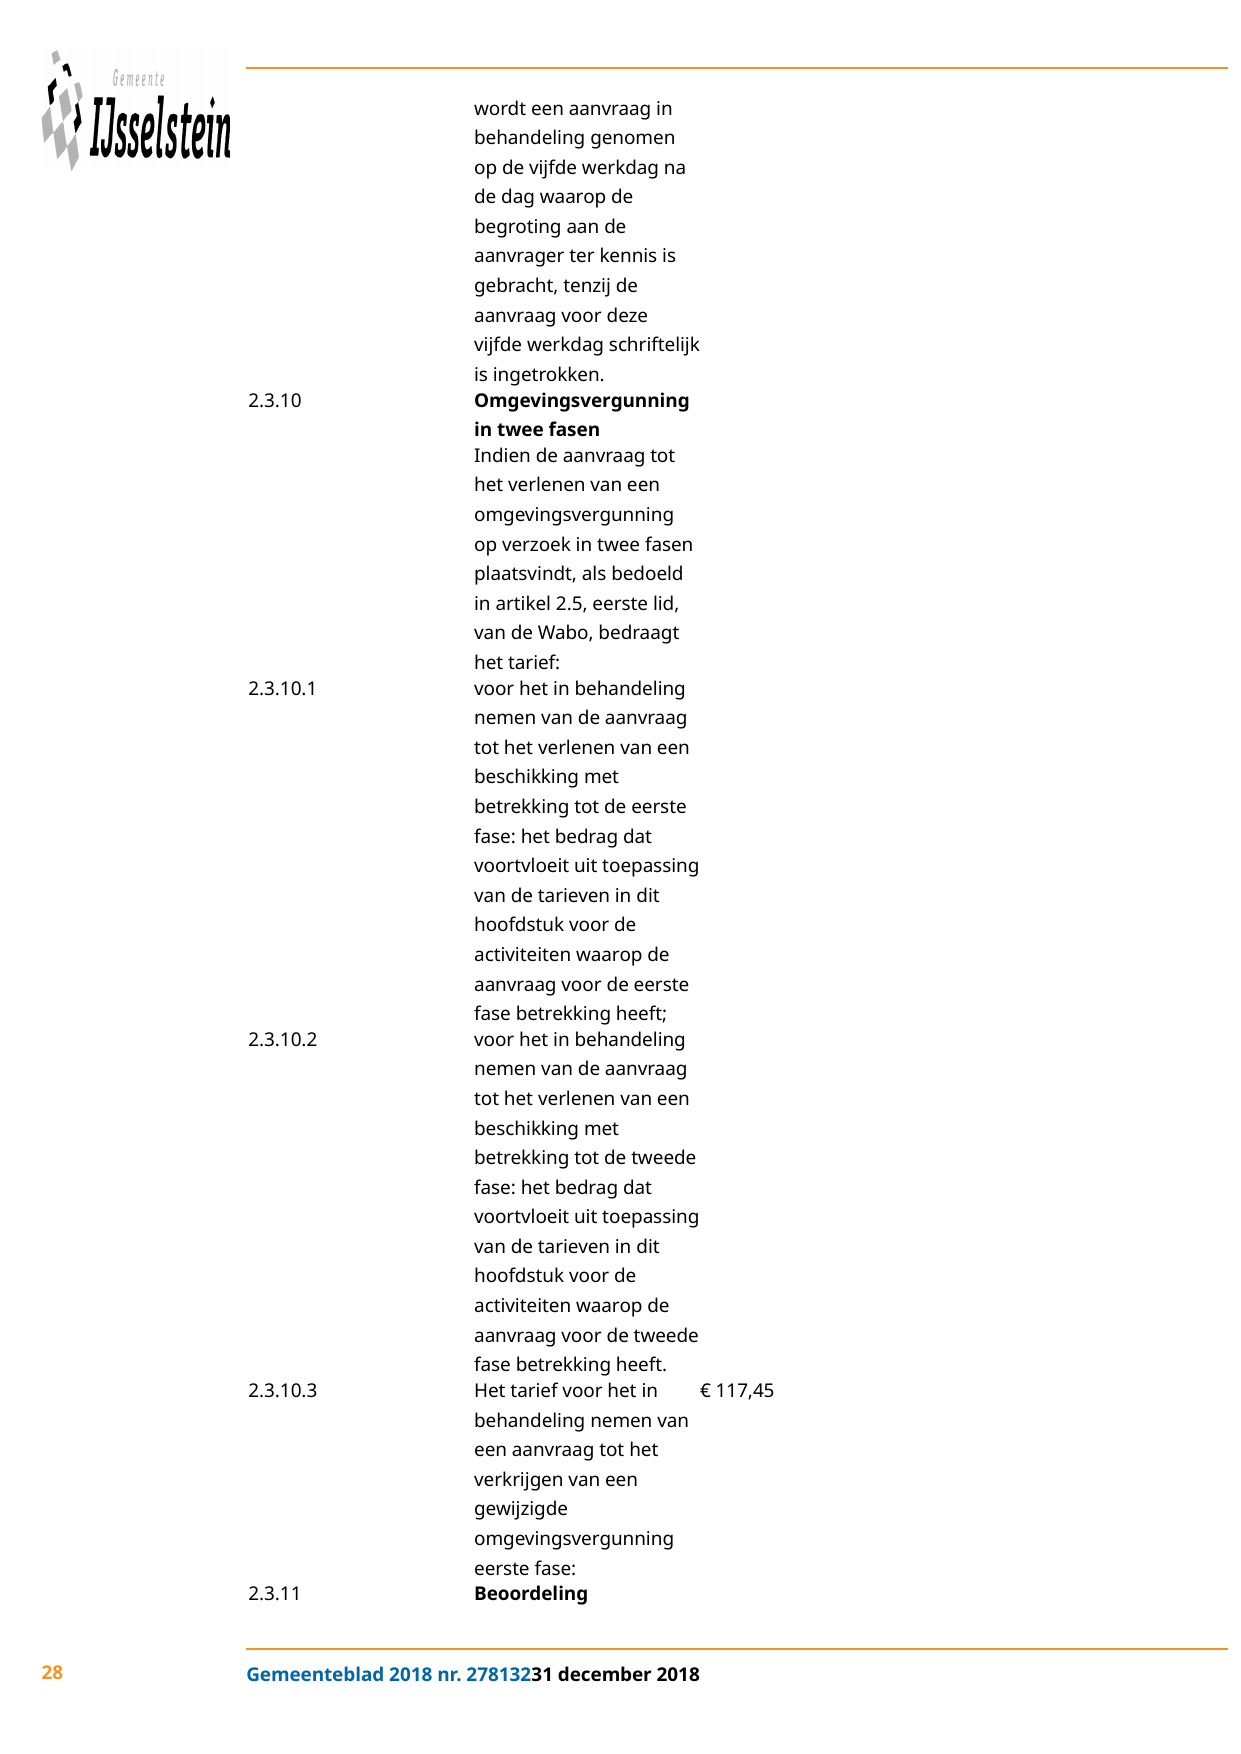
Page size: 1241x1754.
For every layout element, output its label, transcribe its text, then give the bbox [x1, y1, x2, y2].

table_cell [248, 95, 474, 387]
table_cell [700, 442, 926, 675]
table_cell 2.3.11 [248, 1580, 474, 1606]
table_cell 2.3.10.2 [248, 1026, 474, 1377]
table_cell [926, 95, 1152, 387]
table_cell [700, 1026, 926, 1377]
table_cell [926, 1580, 1152, 1606]
table_cell [926, 1026, 1152, 1377]
table_cell voor het in behandeling nemen van de aanvraag tot het verlenen van een beschikking met betrekking tot de tweede fase: het bedrag dat voortvloeit uit toepassing van de tarieven in dit hoofdstuk voor de activiteiten waarop de aanvraag voor de tweede fase betrekking heeft. [474, 1026, 700, 1377]
table_cell € 117,45 [700, 1377, 926, 1580]
table_cell [248, 442, 474, 675]
table_cell voor het in behandeling nemen van de aanvraag tot het verlenen van een beschikking met betrekking tot de eerste fase: het bedrag dat voortvloeit uit toepassing van de tarieven in dit hoofdstuk voor de activiteiten waarop de aanvraag voor de eerste fase betrekking heeft; [474, 675, 700, 1026]
table_cell wordt een aanvraag in behandeling genomen op de vijfde werkdag na de dag waarop de begroting aan de aanvrager ter kennis is gebracht, tenzij de aanvraag voor deze vijfde werkdag schriftelijk is ingetrokken. [474, 95, 700, 387]
table_cell Omgevingsvergunning in twee fasen [474, 387, 700, 442]
table_cell 2.3.10.3 [248, 1377, 474, 1580]
table_cell [700, 95, 926, 387]
table_cell [700, 1580, 926, 1606]
table_cell [926, 442, 1152, 675]
table_cell Het tarief voor het in behandeling nemen van een aanvraag tot het verkrijgen van een gewijzigde omgevingsvergunning eerste fase: [474, 1377, 700, 1580]
table_cell [700, 675, 926, 1026]
table_cell 2.3.10 [248, 387, 474, 442]
picture [41, 47, 231, 172]
table_cell [700, 387, 926, 442]
table_cell Beoordeling [474, 1580, 700, 1606]
table_cell [926, 1377, 1152, 1580]
table_cell 2.3.10.1 [248, 675, 474, 1026]
table_cell [926, 387, 1152, 442]
table_cell Indien de aanvraag tot het verlenen van een omgevingsvergunning op verzoek in twee fasen plaatsvindt, als bedoeld in artikel 2.5, eerste lid, van de Wabo, bedraagt het tarief: [474, 442, 700, 675]
table_cell [926, 675, 1152, 1026]
